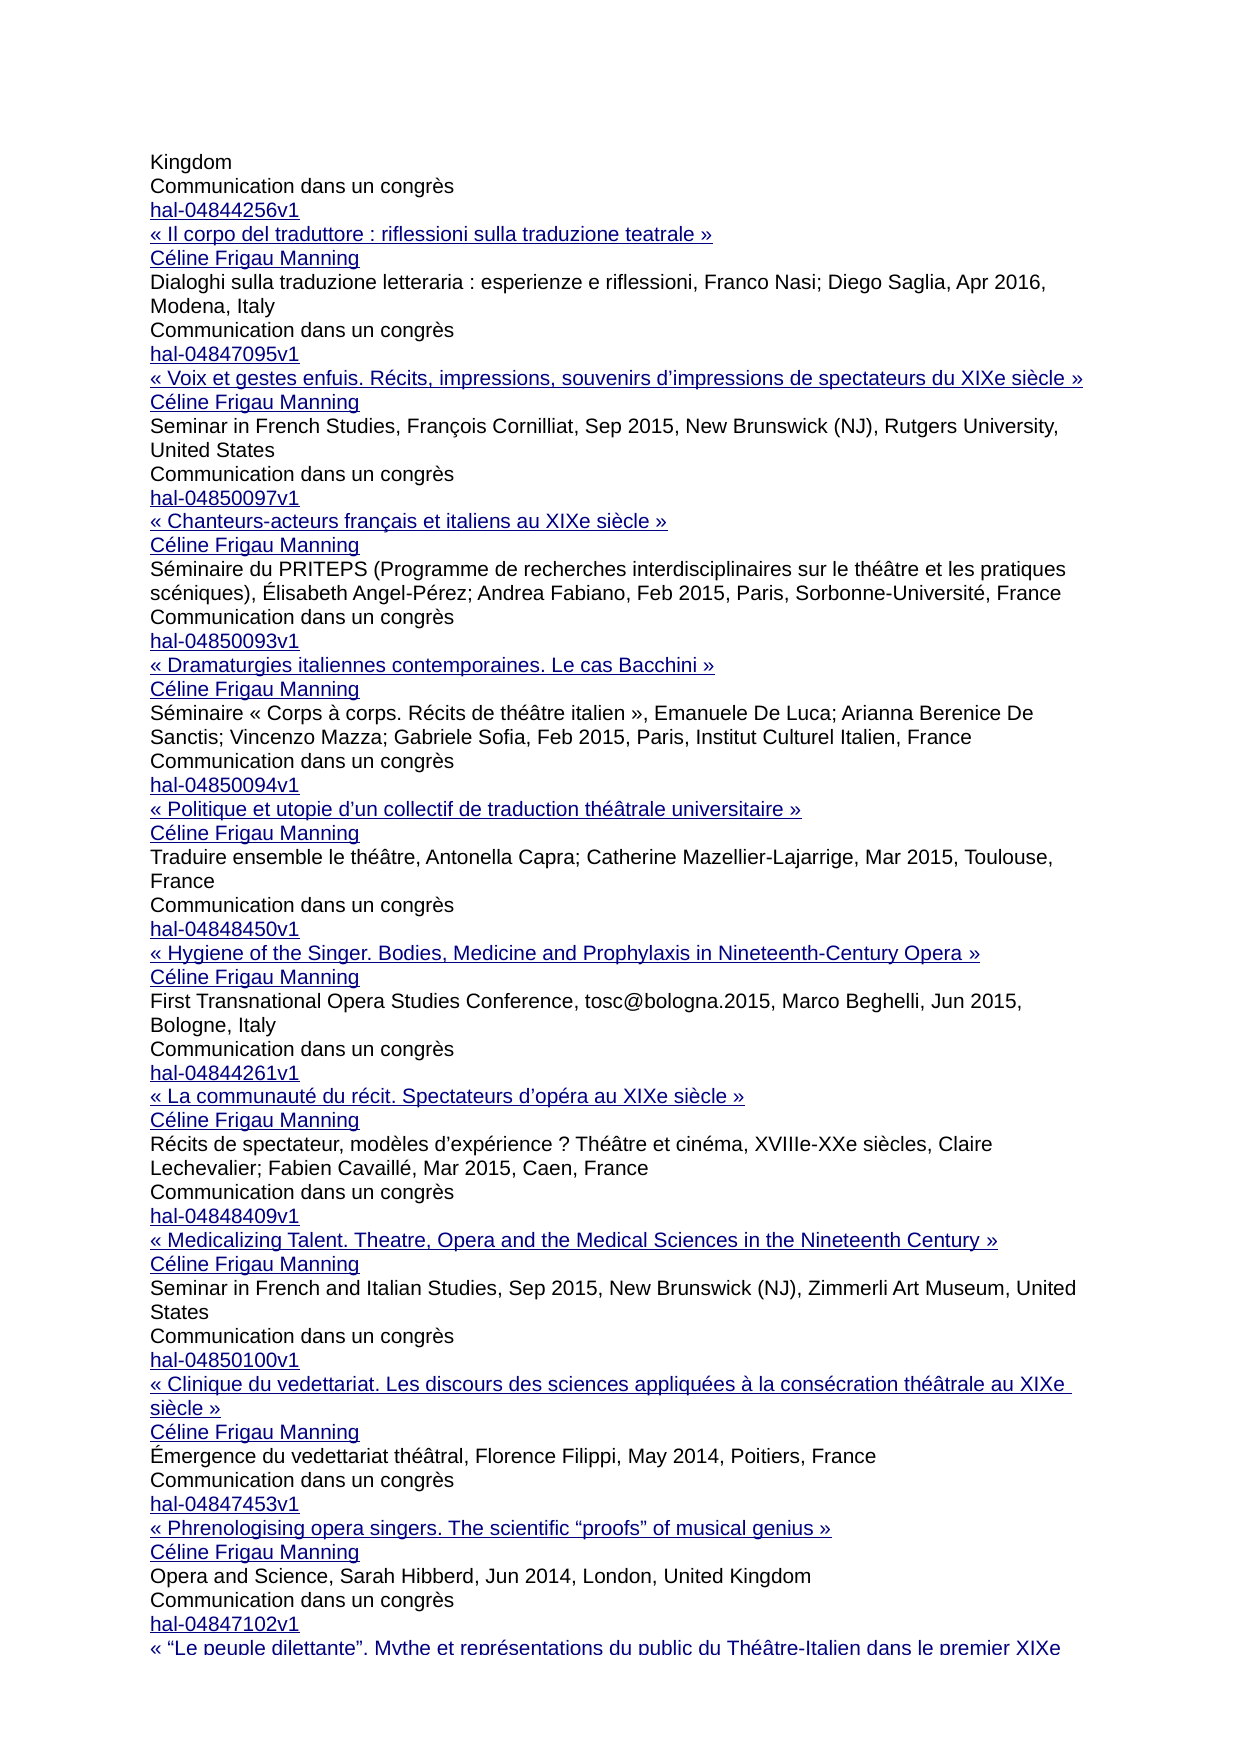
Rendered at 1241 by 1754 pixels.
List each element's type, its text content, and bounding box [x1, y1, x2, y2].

table_cell « Chanteurs-acteurs français et italiens au XIXe siècle » Céline Frigau Manning Séminaire du PRITEPS (Programme de recherches interdisciplinaires sur le théâtre et les pratiques scéniques), Élisabeth Angel-Pérez; Andrea Fabiano, Feb 2015, Paris, Sorbonne-Université, France Communication dans un congrès hal-04850093v1 [150, 509, 1090, 653]
table_cell « Politique et utopie d’un collectif de traduction théâtrale universitaire » Céline Frigau Manning Traduire ensemble le théâtre, Antonella Capra; Catherine Mazellier-Lajarrige, Mar 2015, Toulouse, France Communication dans un congrès hal-04848450v1 [150, 797, 1090, 941]
table_cell « “Le peuple dilettante”. Mythe et représentations du public du Théâtre-Italien dans le premier XIXe [150, 1635, 1090, 1655]
table_cell « Hygiene of the Singer. Bodies, Medicine and Prophylaxis in Nineteenth-Century Opera » Céline Frigau Manning First Transnational Opera Studies Conference, tosc@bologna.2015, Marco Beghelli, Jun 2015, Bologne, Italy Communication dans un congrès hal-04844261v1 [150, 941, 1090, 1084]
table_cell « Medicalizing Talent. Theatre, Opera and the Medical Sciences in the Nineteenth Century » Céline Frigau Manning Seminar in French and Italian Studies, Sep 2015, New Brunswick (NJ), Zimmerli Art Museum, United States Communication dans un congrès hal-04850100v1 [150, 1228, 1090, 1372]
table_cell « Voix et gestes enfuis. Récits, impressions, souvenirs d’impressions de spectateurs du XIXe siècle » Céline Frigau Manning Seminar in French Studies, François Cornilliat, Sep 2015, New Brunswick (NJ), Rutgers University, United States Communication dans un congrès hal-04850097v1 [150, 366, 1090, 509]
table_cell « Dramaturgies italiennes contemporaines. Le cas Bacchini » Céline Frigau Manning Séminaire « Corps à corps. Récits de théâtre italien », Emanuele De Luca; Arianna Berenice De Sanctis; Vincenzo Mazza; Gabriele Sofia, Feb 2015, Paris, Institut Culturel Italien, France Communication dans un congrès hal-04850094v1 [150, 653, 1090, 797]
table_cell « Opera, Hypnosis, and Auto-Suggestion: A Singer’s Theory of Identification » Céline Frigau Manning 19th Biennial International Conference on Nineteenth-Century Music, Philip Bullock; Barbara Eichner; Daniel Grimley; Anna Stoll Knecht; Laura Tunbridge; Benjamin Walton, Jul 2016, Oxford, United Kingdom Communication dans un congrès hal-04844256v1 [150, 150, 1090, 222]
table_cell « Phrenologising opera singers. The scientific “proofs” of musical genius » Céline Frigau Manning Opera and Science, Sarah Hibberd, Jun 2014, London, United Kingdom Communication dans un congrès hal-04847102v1 [150, 1516, 1090, 1635]
table_cell « La communauté du récit. Spectateurs d’opéra au XIXe siècle » Céline Frigau Manning Récits de spectateur, modèles d’expérience ? Théâtre et cinéma, XVIIIe-XXe siècles, Claire Lechevalier; Fabien Cavaillé, Mar 2015, Caen, France Communication dans un congrès hal-04848409v1 [150, 1084, 1090, 1228]
table_cell « Clinique du vedettariat. Les discours des sciences appliquées à la consécration théâtrale au XIXe siècle » Céline Frigau Manning Émergence du vedettariat théâtral, Florence Filippi, May 2014, Poitiers, France Communication dans un congrès hal-04847453v1 [150, 1372, 1090, 1516]
table_cell « Il corpo del traduttore : riflessioni sulla traduzione teatrale » Céline Frigau Manning Dialoghi sulla traduzione letteraria : esperienze e riflessioni, Franco Nasi; Diego Saglia, Apr 2016, Modena, Italy Communication dans un congrès hal-04847095v1 [150, 222, 1090, 366]
